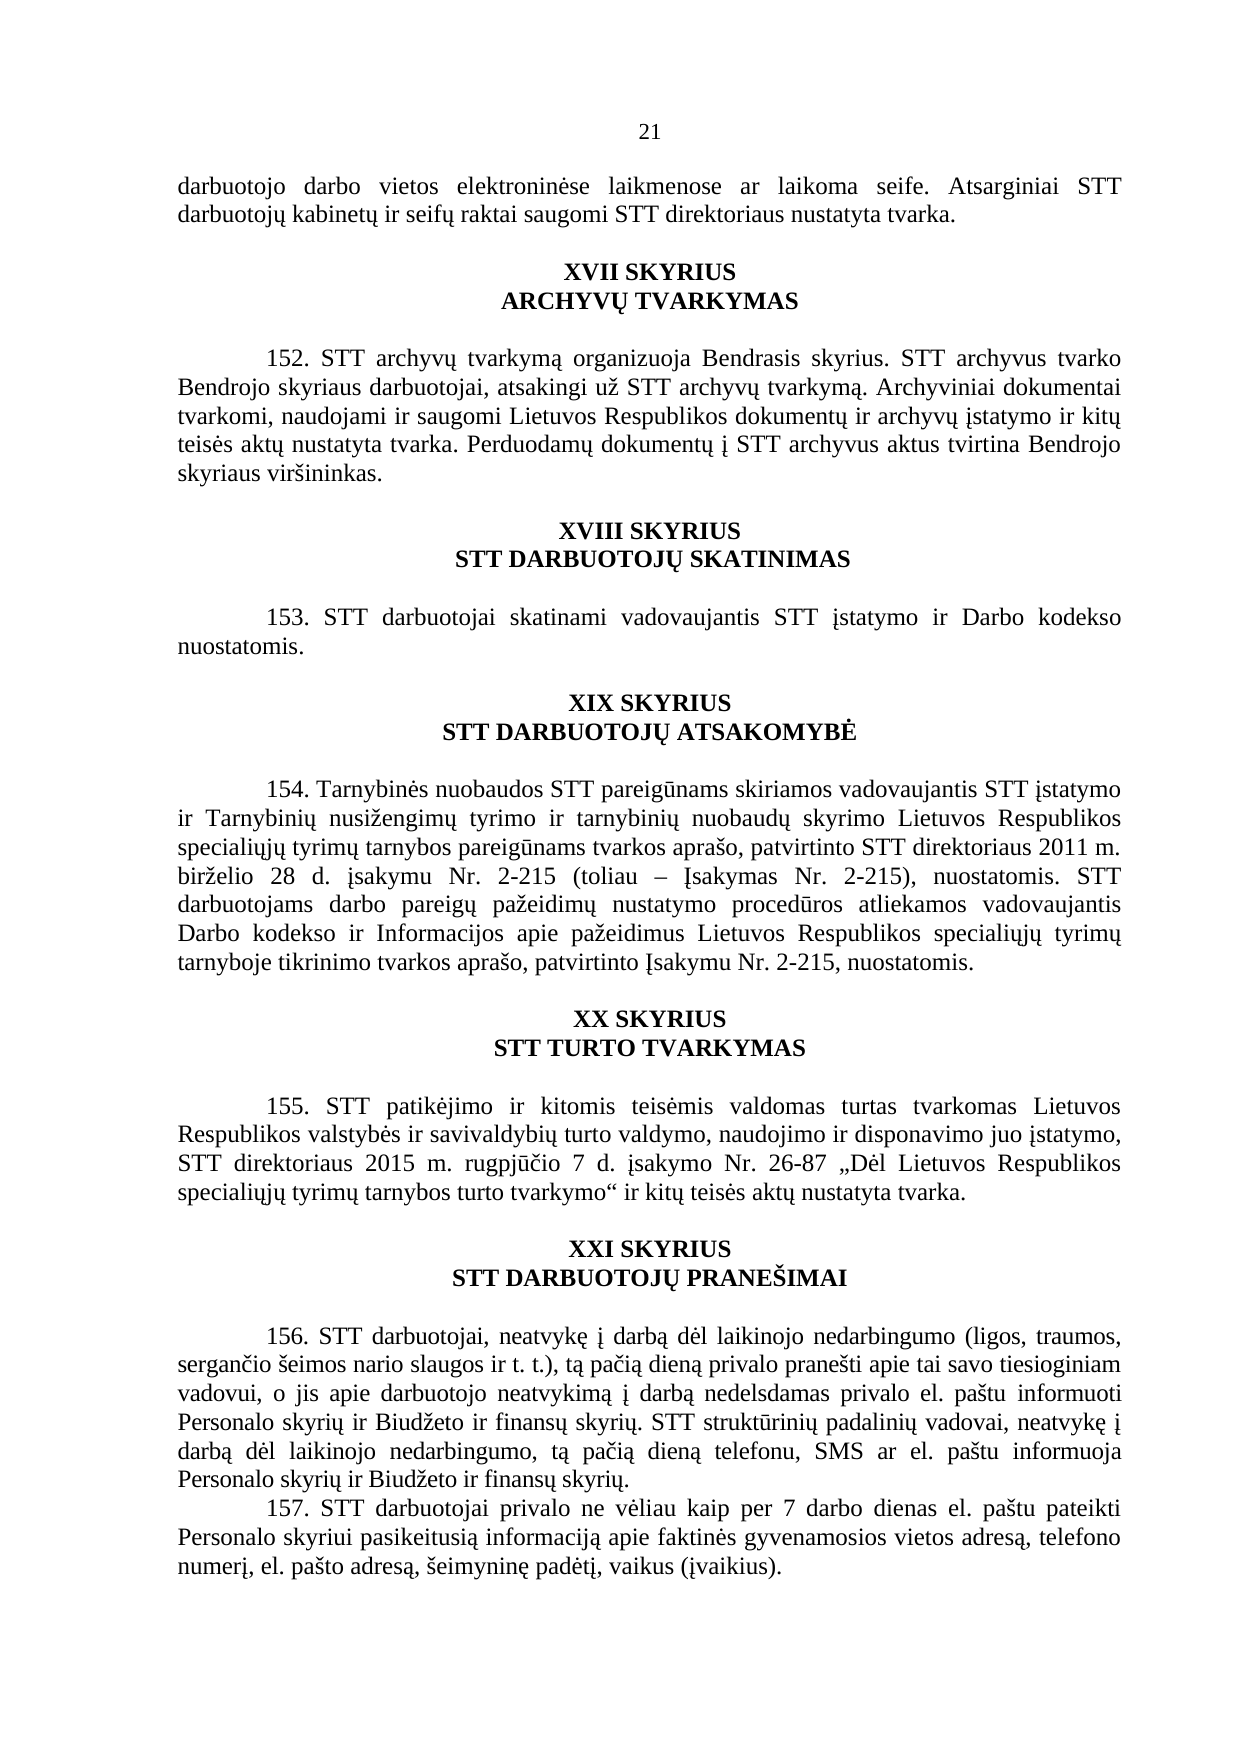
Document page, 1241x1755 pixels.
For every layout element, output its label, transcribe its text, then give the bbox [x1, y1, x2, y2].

text ARCHYVŲ TVARKYMAS [177, 286, 1122, 314]
text STT DARBUOTOJŲ ATSAKOMYBĖ [177, 717, 1122, 746]
text 156. STT darbuotojai, neatvykę į darbą dėl laikinojo nedarbingumo (ligos, traumos, sergančio šeimos nario slaugos ir t. t.), tą pačią dieną privalo pranešti apie tai savo tiesioginiam vadovui, o jis apie darbuotojo neatvykimą į darbą nedelsdamas privalo el. paštu informuoti Personalo skyrių ir Biudžeto ir finansų skyrių. STT struktūrinių padalinių vadovai, neatvykę į darbą dėl laikinojo nedarbingumo, tą pačią dieną telefonu, SMS ar el. paštu informuoja Personalo skyrių ir Biudžeto ir finansų skyrių. [177, 1321, 1122, 1493]
text STT TURTO TVARKYMAS [177, 1033, 1122, 1062]
text 153. STT darbuotojai skatinami vadovaujantis STT įstatymo ir Darbo kodekso nuostatomis. [177, 602, 1122, 659]
text 154. Tarnybinės nuobaudos STT pareigūnams skiriamos vadovaujantis STT įstatymo ir Tarnybinių nusižengimų tyrimo ir tarnybinių nuobaudų skyrimo Lietuvos Respublikos specialiųjų tyrimų tarnybos pareigūnams tvarkos aprašo, patvirtinto STT direktoriaus 2011 m. birželio 28 d. įsakymu Nr. 2-215 (toliau – Įsakymas Nr. 2-215), nuostatomis. STT darbuotojams darbo pareigų pažeidimų nustatymo procedūros atliekamos vadovaujantis Darbo kodekso ir Informacijos apie pažeidimus Lietuvos Respublikos specialiųjų tyrimų tarnyboje tikrinimo tvarkos aprašo, patvirtinto Įsakymu Nr. 2-215, nuostatomis. [177, 774, 1122, 976]
text XX SKYRIUS [177, 1004, 1122, 1033]
text STT DARBUOTOJŲ SKATINIMAS [177, 544, 1122, 573]
text XXi SKYRIUS [177, 1234, 1122, 1263]
text STT DARBUOTOJŲ PRANEŠIMAI [177, 1263, 1122, 1292]
text XIx SKYRIUS [177, 688, 1122, 717]
text darbuotojo darbo vietos elektroninėse laikmenose ar laikoma seife. Atsarginiai STT darbuotojų kabinetų ir seifų raktai saugomi STT direktoriaus nustatyta tvarka. [177, 171, 1122, 228]
text 157. STT darbuotojai privalo ne vėliau kaip per 7 darbo dienas el. paštu pateikti Personalo skyriui pasikeitusią informaciją apie faktinės gyvenamosios vietos adresą, telefono numerį, el. pašto adresą, šeimyninę padėtį, vaikus (įvaikius). [177, 1493, 1122, 1579]
text 155. STT patikėjimo ir kitomis teisėmis valdomas turtas tvarkomas Lietuvos Respublikos valstybės ir savivaldybių turto valdymo, naudojimo ir disponavimo juo įstatymo, STT direktoriaus 2015 m. rugpjūčio 7 d. įsakymo Nr. 26-87 „Dėl Lietuvos Respublikos specialiųjų tyrimų tarnybos turto tvarkymo“ ir kitų teisės aktų nustatyta tvarka. [177, 1091, 1122, 1206]
text XVIi SKYRIUS [177, 257, 1122, 286]
text XVIIi SKYRIUS [177, 516, 1122, 544]
text 152. STT archyvų tvarkymą organizuoja Bendrasis skyrius. STT archyvus tvarko Bendrojo skyriaus darbuotojai, atsakingi už STT archyvų tvarkymą. Archyviniai dokumentai tvarkomi, naudojami ir saugomi Lietuvos Respublikos dokumentų ir archyvų įstatymo ir kitų teisės aktų nustatyta tvarka. Perduodamų dokumentų į STT archyvus aktus tvirtina Bendrojo skyriaus viršininkas. [177, 343, 1122, 487]
